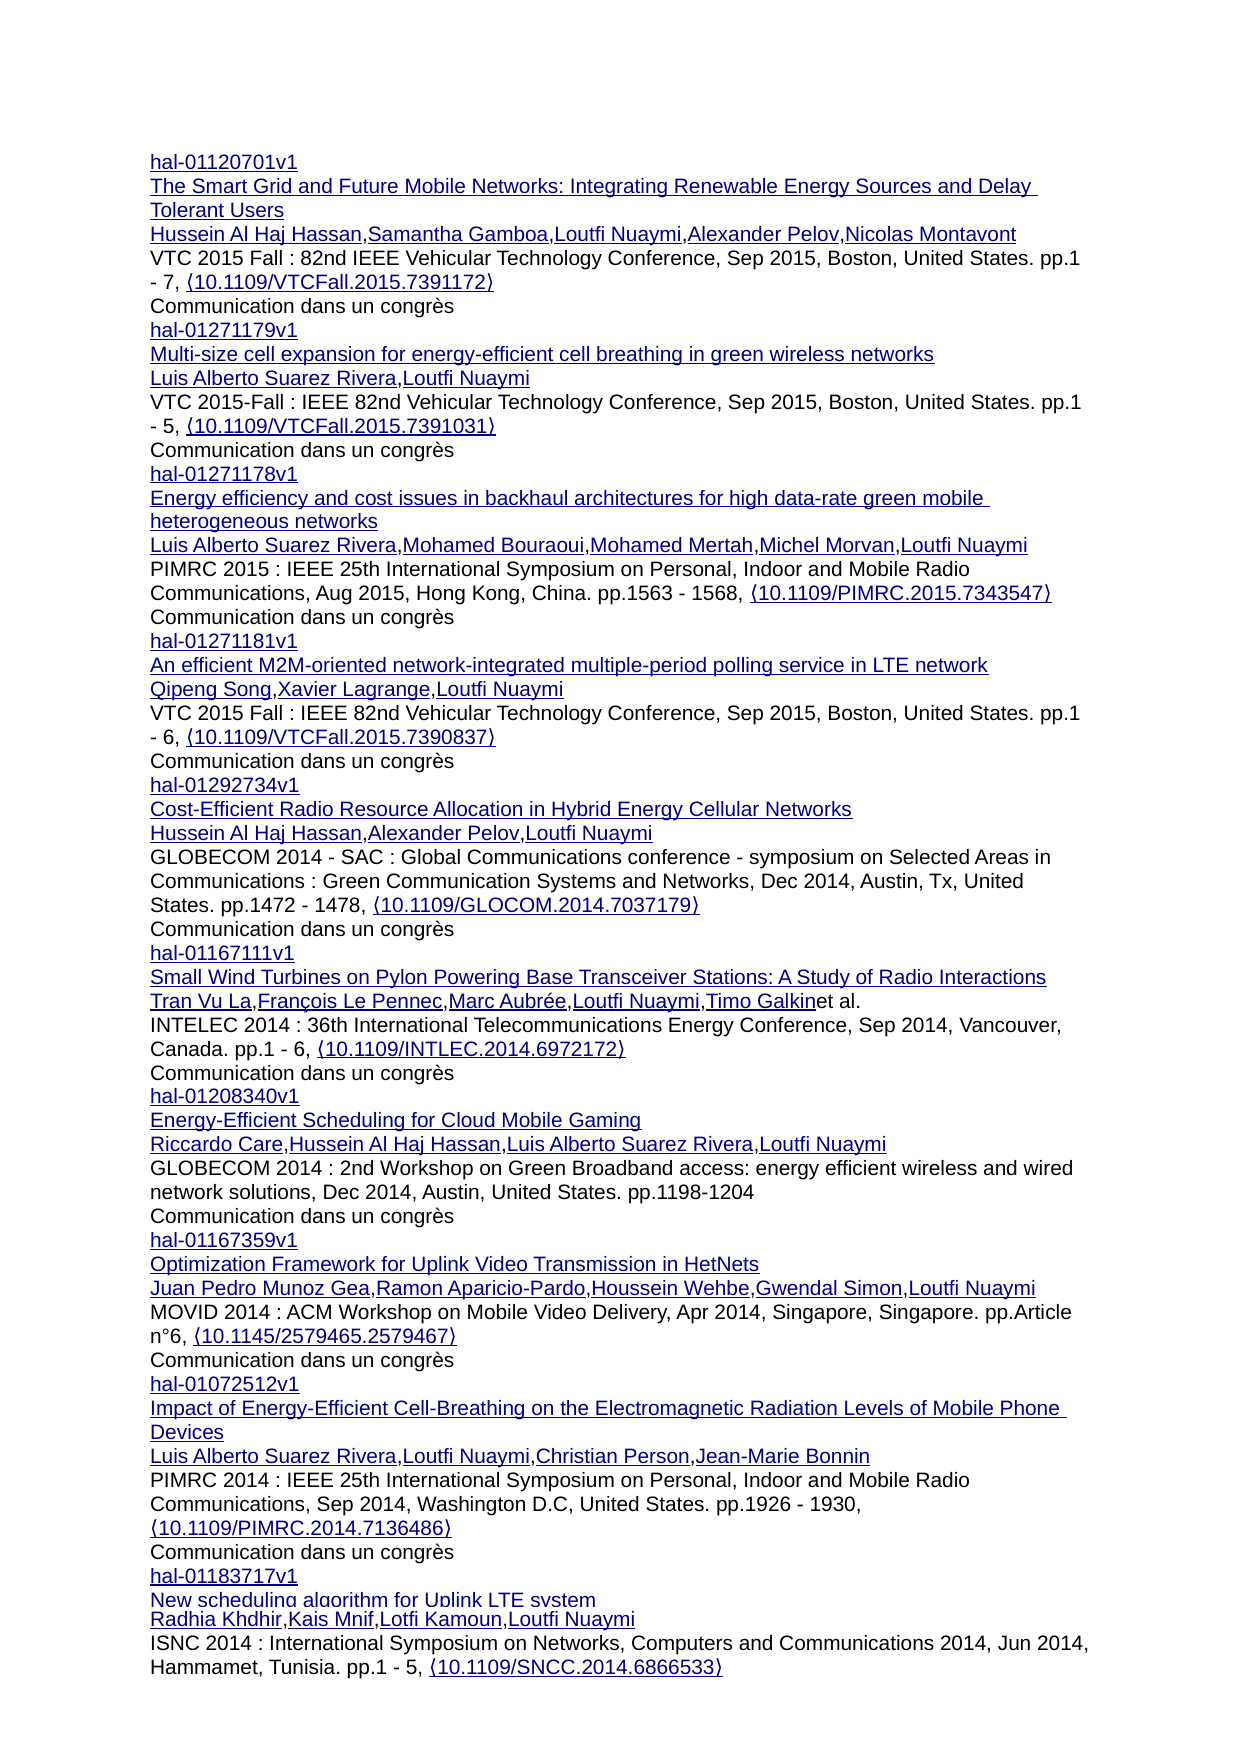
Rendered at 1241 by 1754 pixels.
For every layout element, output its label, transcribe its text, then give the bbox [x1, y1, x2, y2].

table_cell Energy efficiency and cost issues in backhaul architectures for high data-rate green mobile heterogeneous networks Luis Alberto Suarez Rivera,Mohamed Bouraoui,Mohamed Mertah,Michel Morvan,Loutfi Nuaymi PIMRC 2015 : IEEE 25th International Symposium on Personal, Indoor and Mobile Radio Communications, Aug 2015, Hong Kong, China. pp.1563 - 1568, ⟨10.1109/PIMRC.2015.7343547⟩ Communication dans un congrès hal-01271181v1 [150, 485, 1090, 653]
table_cell An efficient M2M-oriented network-integrated multiple-period polling service in LTE network Qipeng Song,Xavier Lagrange,Loutfi Nuaymi VTC 2015 Fall : IEEE 82nd Vehicular Technology Conference, Sep 2015, Boston, United States. pp.1 - 6, ⟨10.1109/VTCFall.2015.7390837⟩ Communication dans un congrès hal-01292734v1 [150, 653, 1090, 797]
table_cell Cost-Efficient Radio Resource Allocation in Hybrid Energy Cellular Networks Hussein Al Haj Hassan,Alexander Pelov,Loutfi Nuaymi GLOBECOM 2014 - SAC : Global Communications conference - symposium on Selected Areas in Communications : Green Communication Systems and Networks, Dec 2014, Austin, Tx, United States. pp.1472 - 1478, ⟨10.1109/GLOCOM.2014.7037179⟩ Communication dans un congrès hal-01167111v1 [150, 797, 1090, 964]
table_cell The Smart Grid and Future Mobile Networks: Integrating Renewable Energy Sources and Delay Tolerant Users Hussein Al Haj Hassan,Samantha Gamboa,Loutfi Nuaymi,Alexander Pelov,Nicolas Montavont VTC 2015 Fall : 82nd IEEE Vehicular Technology Conference, Sep 2015, Boston, United States. pp.1 - 7, ⟨10.1109/VTCFall.2015.7391172⟩ Communication dans un congrès hal-01271179v1 [150, 174, 1090, 342]
table_cell New scheduling algorithm for Uplink LTE system Radhia Khdhir,Kais Mnif,Lotfi Kamoun,Loutfi Nuaymi ISNC 2014 : International Symposium on Networks, Computers and Communications 2014, Jun 2014, Hammamet, Tunisia. pp.1 - 5, ⟨10.1109/SNCC.2014.6866533⟩ [150, 1588, 1090, 1679]
table_cell hal-01120701v1 [150, 150, 1090, 174]
table_cell Optimization Framework for Uplink Video Transmission in HetNets Juan Pedro Munoz Gea,Ramon Aparicio-Pardo,Houssein Wehbe,Gwendal Simon,Loutfi Nuaymi MOVID 2014 : ACM Workshop on Mobile Video Delivery, Apr 2014, Singapore, Singapore. pp.Article n°6, ⟨10.1145/2579465.2579467⟩ Communication dans un congrès hal-01072512v1 [150, 1252, 1090, 1396]
table_cell Impact of Energy-Efficient Cell-Breathing on the Electromagnetic Radiation Levels of Mobile Phone Devices Luis Alberto Suarez Rivera,Loutfi Nuaymi,Christian Person,Jean-Marie Bonnin PIMRC 2014 : IEEE 25th International Symposium on Personal, Indoor and Mobile Radio Communications, Sep 2014, Washington D.C, United States. pp.1926 - 1930, ⟨10.1109/PIMRC.2014.7136486⟩ Communication dans un congrès hal-01183717v1 [150, 1396, 1090, 1587]
table_cell Energy-Efficient Scheduling for Cloud Mobile Gaming Riccardo Care,Hussein Al Haj Hassan,Luis Alberto Suarez Rivera,Loutfi Nuaymi GLOBECOM 2014 : 2nd Workshop on Green Broadband access: energy efficient wireless and wired network solutions, Dec 2014, Austin, United States. pp.1198-1204 Communication dans un congrès hal-01167359v1 [150, 1108, 1090, 1252]
table_cell Small Wind Turbines on Pylon Powering Base Transceiver Stations: A Study of Radio Interactions Tran Vu La,François Le Pennec,Marc Aubrée,Loutfi Nuaymi,Timo Galkinet al. INTELEC 2014 : 36th International Telecommunications Energy Conference, Sep 2014, Vancouver, Canada. pp.1 - 6, ⟨10.1109/INTLEC.2014.6972172⟩ Communication dans un congrès hal-01208340v1 [150, 965, 1090, 1108]
table_cell Multi-size cell expansion for energy-efficient cell breathing in green wireless networks Luis Alberto Suarez Rivera,Loutfi Nuaymi VTC 2015-Fall : IEEE 82nd Vehicular Technology Conference, Sep 2015, Boston, United States. pp.1 - 5, ⟨10.1109/VTCFall.2015.7391031⟩ Communication dans un congrès hal-01271178v1 [150, 342, 1090, 485]
